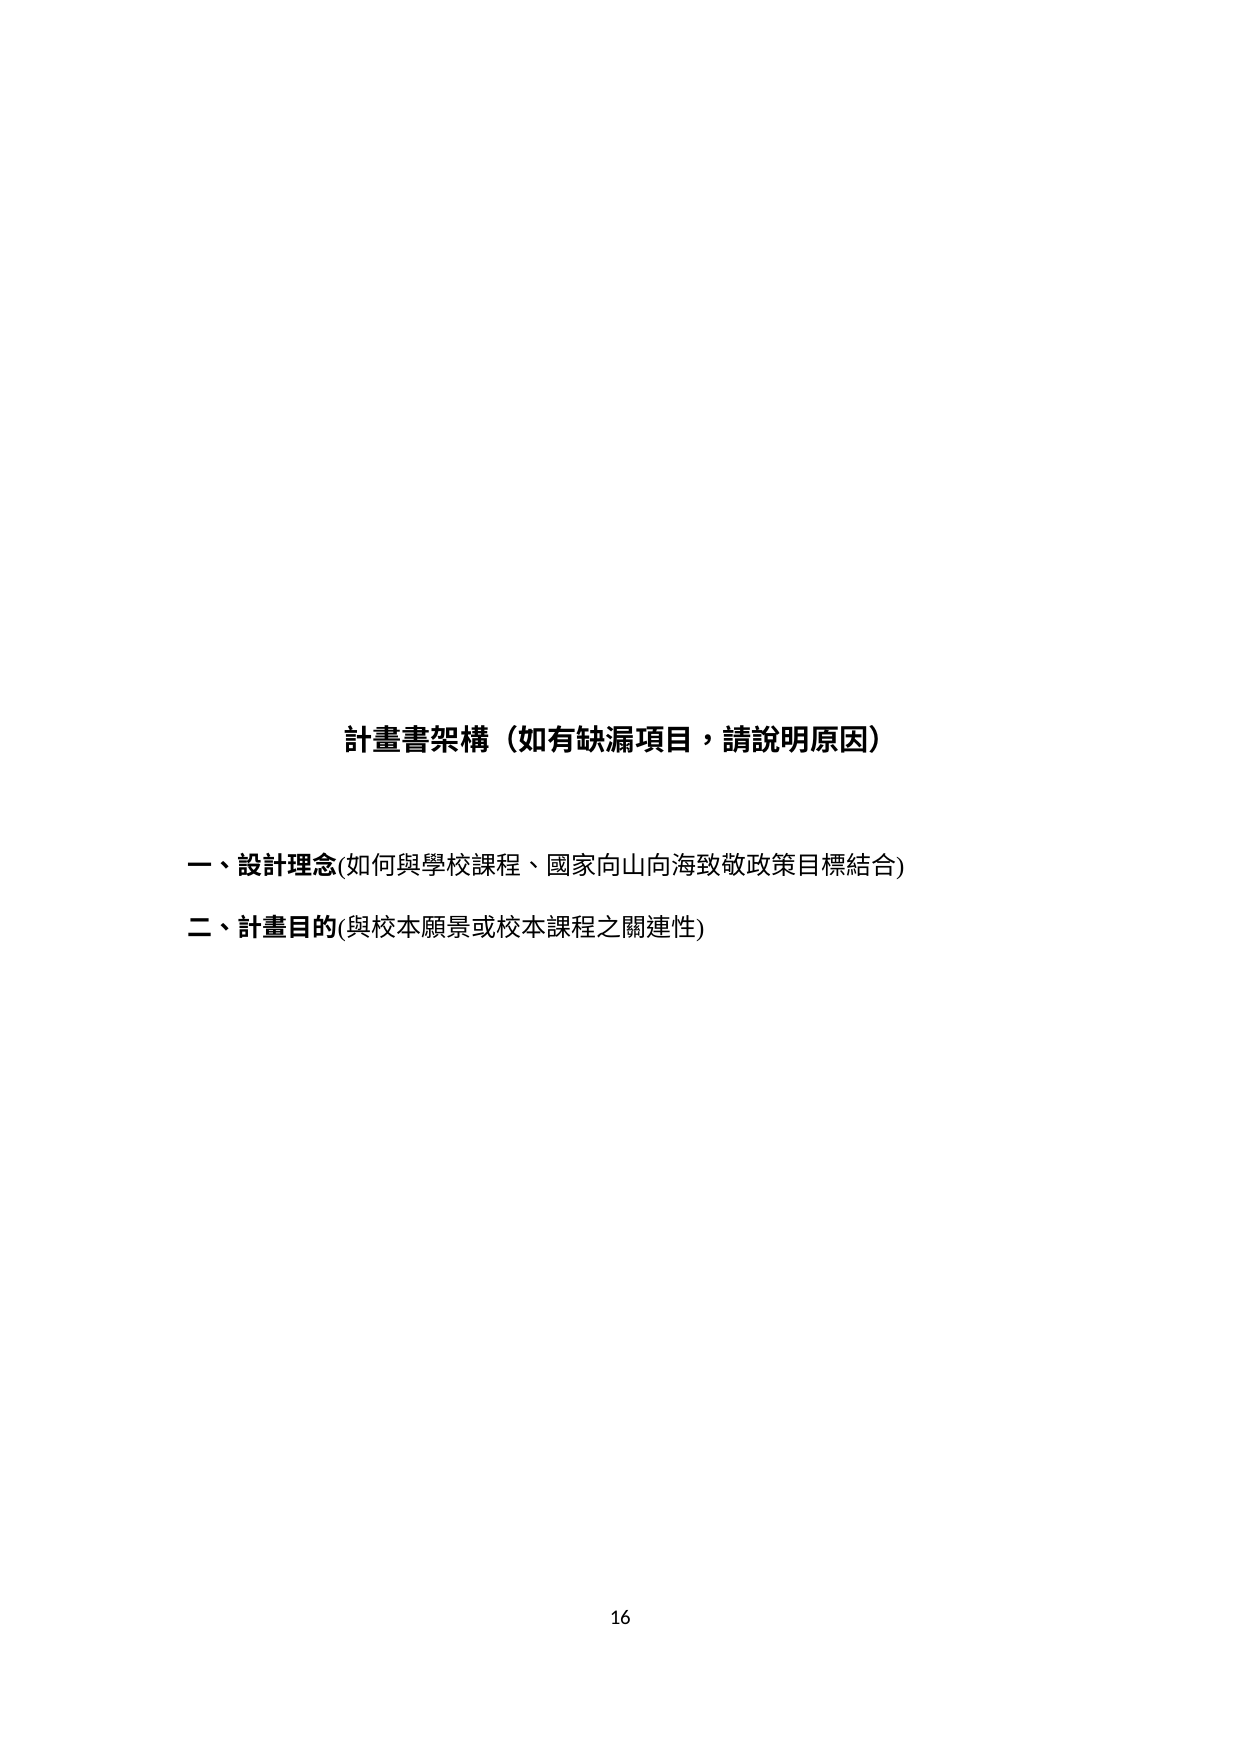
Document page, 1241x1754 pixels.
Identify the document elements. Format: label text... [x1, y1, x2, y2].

text 二、計畫目的(與校本願景或校本課程之關連性) [187, 884, 1053, 947]
text 計畫書架構（如有缺漏項目，請說明原因） [187, 717, 1053, 759]
text 一、設計理念(如何與學校課程、國家向山向海致敬政策目標結合) [187, 822, 1053, 884]
